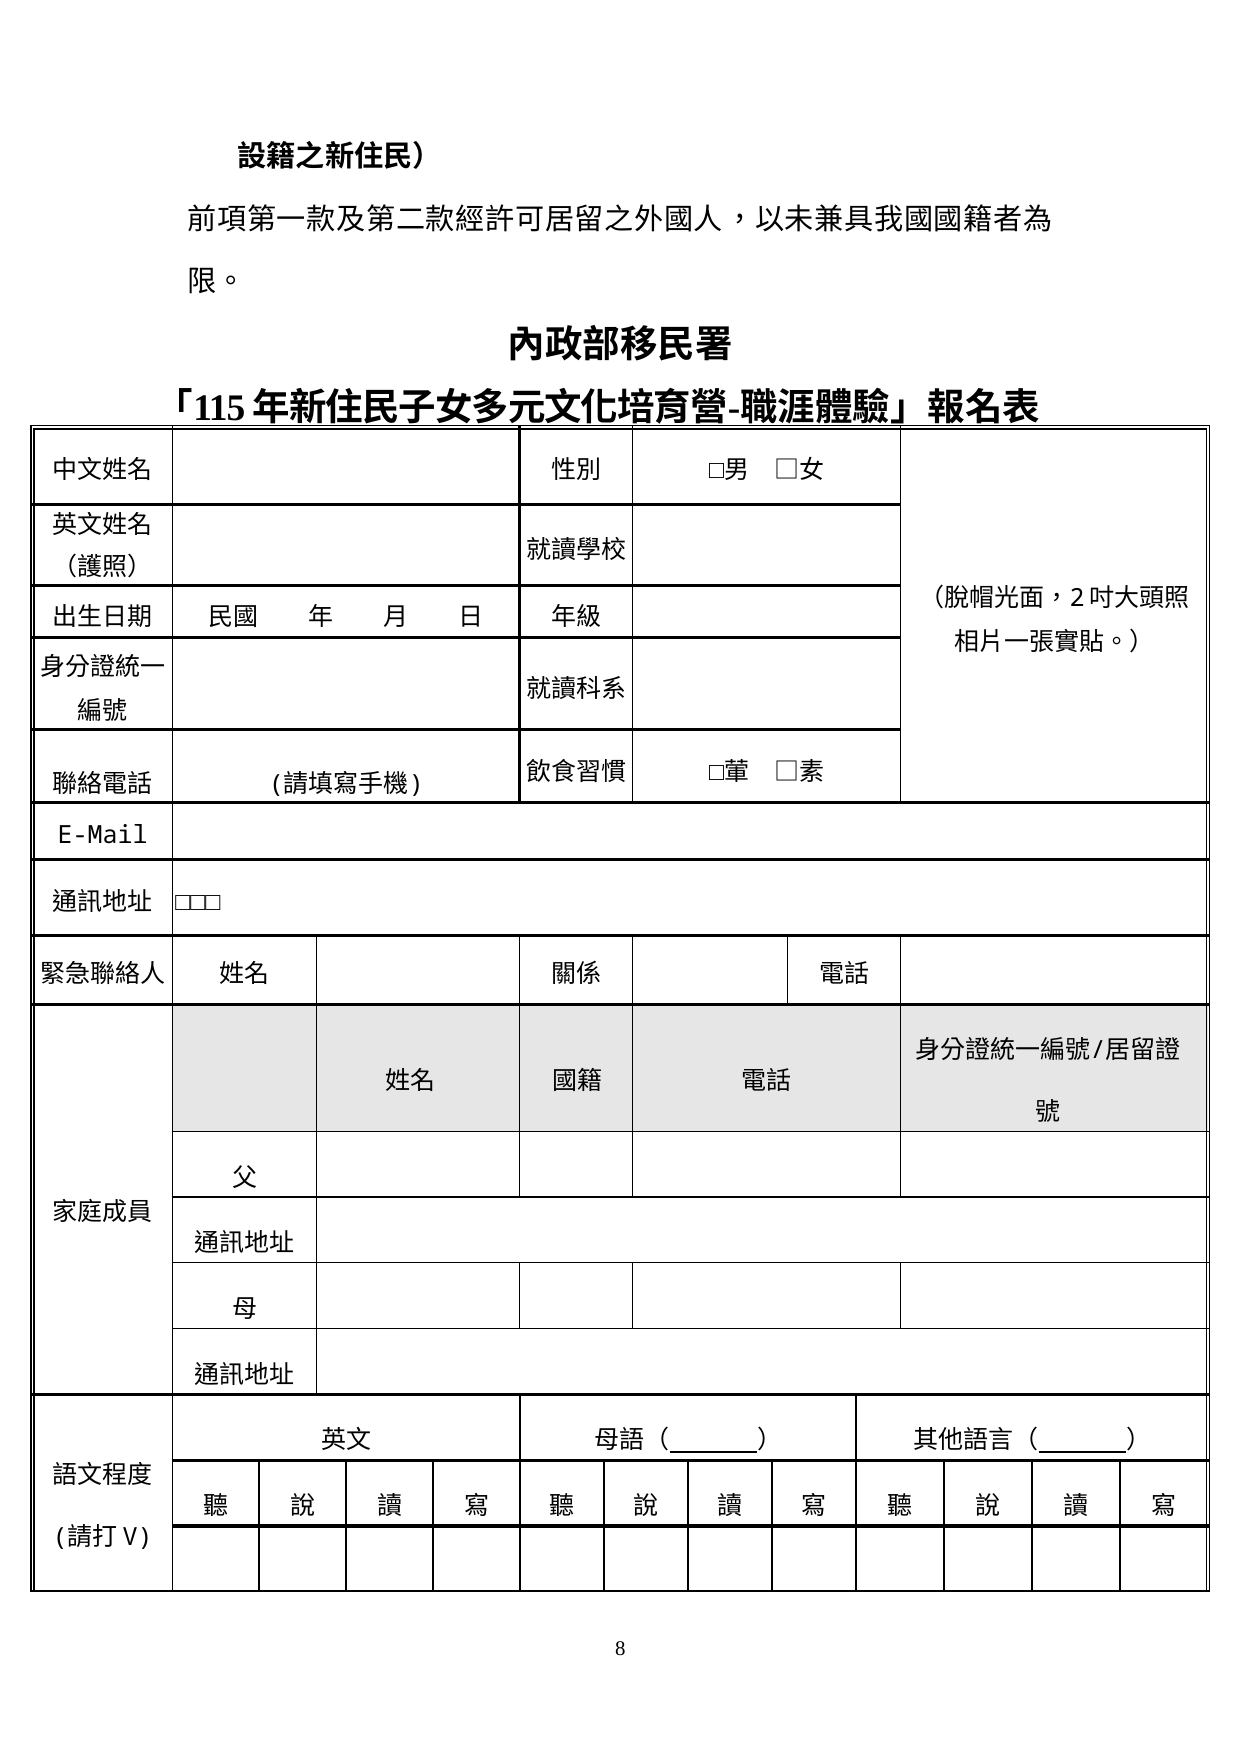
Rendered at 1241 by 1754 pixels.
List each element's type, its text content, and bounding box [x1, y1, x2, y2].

table_cell □□□ [173, 861, 1206, 934]
table_cell [173, 1528, 258, 1590]
table_cell 家庭成員 [35, 1006, 172, 1393]
table_cell [901, 1132, 1206, 1196]
table_cell 語文程度 (請打V) [35, 1396, 172, 1590]
table_cell 說 [605, 1462, 687, 1524]
table_cell 其他語言（ ） [857, 1396, 1206, 1459]
table_cell [633, 937, 787, 1002]
table_cell 母語（ ） [521, 1396, 855, 1459]
table_cell 聽 [857, 1462, 943, 1524]
table_cell 父 [173, 1132, 316, 1196]
table_cell [317, 1329, 1206, 1393]
table_cell E-Mail [35, 804, 172, 857]
table_cell [173, 506, 518, 584]
table_cell [945, 1528, 1031, 1590]
table_cell [173, 804, 1206, 857]
table_cell [317, 1263, 519, 1327]
table_cell [633, 1132, 900, 1196]
table_header （脫帽光面，2吋大頭照相片一張實貼。） [901, 430, 1206, 801]
table_cell 聽 [173, 1462, 258, 1524]
table_cell [521, 1528, 603, 1590]
table_cell [773, 1528, 855, 1590]
text 前項第一款及第二款經許可居留之外國人，以未兼具我國國籍者為限。 [187, 175, 1053, 300]
table_cell 就讀科系 [521, 639, 632, 728]
table_cell [857, 1528, 943, 1590]
table_cell [317, 937, 519, 1002]
table_cell 寫 [434, 1462, 519, 1524]
table_cell 母 [173, 1263, 316, 1327]
table_cell 英文 [173, 1396, 519, 1459]
table_cell 說 [945, 1462, 1031, 1524]
table_cell 身分證統一編號/居留證號 [901, 1006, 1206, 1131]
list 設籍之新住民） [187, 112, 1053, 175]
table_cell 緊急聯絡人 [35, 937, 172, 1002]
text 內政部移民署 [187, 300, 1053, 362]
text 「115年新住民子女多元文化培育營-職涯體驗」報名表 [143, 362, 1053, 425]
table_cell [520, 1132, 632, 1196]
table_header [173, 430, 518, 502]
table_cell [317, 1198, 1206, 1262]
table_cell [633, 1263, 900, 1327]
table_cell 電話 [633, 1006, 900, 1131]
table_cell 寫 [1121, 1462, 1206, 1524]
table_cell 電話 [788, 937, 900, 1002]
table_cell 關係 [520, 937, 632, 1002]
table_cell 國籍 [520, 1006, 632, 1131]
table_cell 飲食習慣 [521, 731, 632, 801]
table_cell 聯絡電話 [35, 731, 172, 801]
table_cell 寫 [773, 1462, 855, 1524]
table_cell 年級 [521, 587, 632, 636]
table_cell [317, 1132, 519, 1196]
table_cell [173, 1006, 316, 1131]
table_cell [901, 937, 1206, 1002]
table_cell 就讀學校 [521, 506, 632, 584]
table_cell [347, 1528, 432, 1590]
table_cell 聽 [521, 1462, 603, 1524]
table_cell □葷 □素 [633, 731, 900, 801]
table_cell [520, 1263, 632, 1327]
table_cell [901, 1263, 1206, 1327]
table_cell [173, 639, 518, 728]
table_cell [1033, 1528, 1119, 1590]
table_cell [434, 1528, 519, 1590]
table_cell [633, 506, 900, 584]
table_cell 姓名 [173, 937, 316, 1002]
table_header □男 □女 [633, 430, 900, 502]
table_cell 通訊地址 [173, 1329, 316, 1393]
table_cell [633, 639, 900, 728]
table_cell 通訊地址 [35, 861, 172, 934]
table_cell 身分證統一編號 [35, 639, 172, 728]
table_cell 讀 [689, 1462, 771, 1524]
table_cell (請填寫手機) [173, 731, 518, 801]
table_header 性別 [521, 430, 632, 502]
table_cell 讀 [1033, 1462, 1119, 1524]
table_cell 民國 年 月 日 [173, 587, 518, 636]
table_cell [633, 587, 900, 636]
table_cell 姓名 [317, 1006, 519, 1131]
table_cell [260, 1528, 345, 1590]
table_cell 通訊地址 [173, 1198, 316, 1262]
table_header 中文姓名 [35, 430, 172, 502]
table_cell 英文姓名 （護照） [35, 506, 172, 584]
table_cell 說 [260, 1462, 345, 1524]
table_cell 出生日期 [35, 587, 172, 636]
table_cell 讀 [347, 1462, 432, 1524]
table_cell [605, 1528, 687, 1590]
table_cell [1121, 1528, 1206, 1590]
table_cell [689, 1528, 771, 1590]
